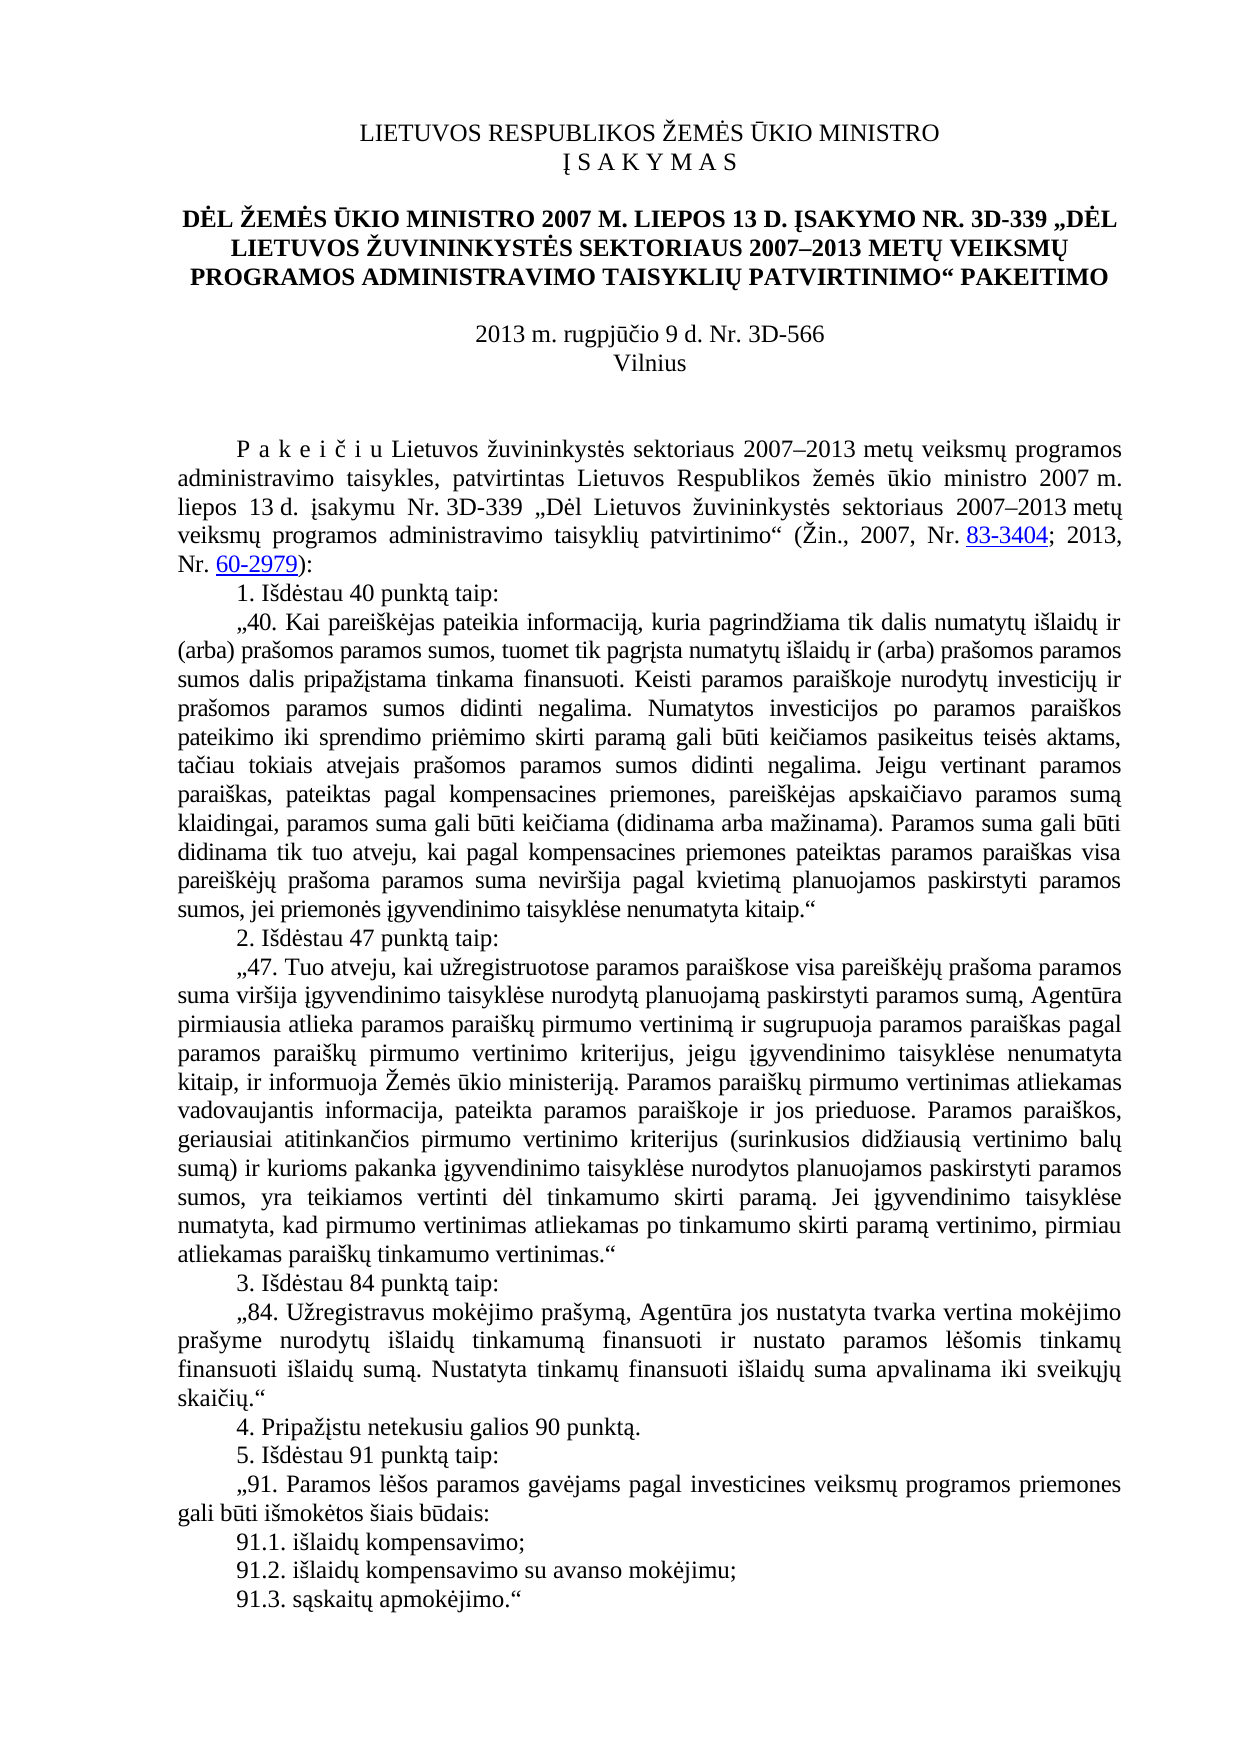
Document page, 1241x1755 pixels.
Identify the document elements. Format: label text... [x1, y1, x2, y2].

text 2013 m. rugpjūčio 9 d. Nr. 3D-566 [177, 319, 1122, 348]
text 2. Išdėstau 47 punktą taip: [177, 923, 1122, 952]
text „47. Tuo atveju, kai užregistruotose paramos paraiškose visa pareiškėjų prašoma paramos suma viršija įgyvendinimo taisyklėse nurodytą planuojamą paskirstyti paramos sumą, Agentūra pirmiausia atlieka paramos paraiškų pirmumo vertinimą ir sugrupuoja paramos paraiškas pagal paramos paraiškų pirmumo vertinimo kriterijus, jeigu įgyvendinimo taisyklėse nenumatyta kitaip, ir informuoja Žemės ūkio ministeriją. Paramos paraiškų pirmumo vertinimas atliekamas vadovaujantis informacija, pateikta paramos paraiškoje ir jos prieduose. Paramos paraiškos, geriausiai atitinkančios pirmumo vertinimo kriterijus (surinkusios didžiausią vertinimo balų sumą) ir kurioms pakanka įgyvendinimo taisyklėse nurodytos planuojamos paskirstyti paramos sumos, yra teikiamos vertinti dėl tinkamumo skirti paramą. Jei įgyvendinimo taisyklėse numatyta, kad pirmumo vertinimas atliekamas po tinkamumo skirti paramą vertinimo, pirmiau atliekamas paraiškų tinkamumo vertinimas.“ [177, 952, 1122, 1268]
text 91.2. išlaidų kompensavimo su avanso mokėjimu; [177, 1556, 1122, 1584]
text Vilnius [177, 348, 1122, 377]
text P a k e i č i u Lietuvos žuvininkystės sektoriaus 2007–2013 metų veiksmų programos administravimo taisykles, patvirtintas Lietuvos Respublikos žemės ūkio ministro 2007 m. liepos 13 d. įsakymu Nr. 3D-339 „Dėl Lietuvos žuvininkystės sektoriaus 2007–2013 metų veiksmų programos administravimo taisyklių patvirtinimo“ (Žin., 2007, Nr. 83-3404; 2013, Nr. 60-2979): [177, 434, 1122, 578]
text 3. Išdėstau 84 punktą taip: [177, 1268, 1122, 1297]
text „84. Užregistravus mokėjimo prašymą, Agentūra jos nustatyta tvarka vertina mokėjimo prašyme nurodytų išlaidų tinkamumą finansuoti ir nustato paramos lėšomis tinkamų finansuoti išlaidų sumą. Nustatyta tinkamų finansuoti išlaidų suma apvalinama iki sveikųjų skaičių.“ [177, 1297, 1122, 1412]
text 5. Išdėstau 91 punktą taip: [177, 1441, 1122, 1469]
text 91.3. sąskaitų apmokėjimo.“ [177, 1584, 1122, 1613]
text Į S A K Y M A S [177, 147, 1122, 176]
text „40. Kai pareiškėjas pateikia informaciją, kuria pagrindžiama tik dalis numatytų išlaidų ir (arba) prašomos paramos sumos, tuomet tik pagrįsta numatytų išlaidų ir (arba) prašomos paramos sumos dalis pripažįstama tinkama finansuoti. Keisti paramos paraiškoje nurodytų investicijų ir prašomos paramos sumos didinti negalima. Numatytos investicijos po paramos paraiškos pateikimo iki sprendimo priėmimo skirti paramą gali būti keičiamos pasikeitus teisės aktams, tačiau tokiais atvejais prašomos paramos sumos didinti negalima. Jeigu vertinant paramos paraiškas, pateiktas pagal kompensacines priemones, pareiškėjas apskaičiavo paramos sumą klaidingai, paramos suma gali būti keičiama (didinama arba mažinama). Paramos suma gali būti didinama tik tuo atveju, kai pagal kompensacines priemones pateiktas paramos paraiškas visa pareiškėjų prašoma paramos suma neviršija pagal kvietimą planuojamos paskirstyti paramos sumos, jei priemonės įgyvendinimo taisyklėse nenumatyta kitaip.“ [177, 607, 1122, 923]
text 91.1. išlaidų kompensavimo; [177, 1527, 1122, 1556]
text 4. Pripažįstu netekusiu galios 90 punktą. [177, 1412, 1122, 1441]
text Dėl Žemės ūkio ministro 2007 m. liepos 13 d. įsakymo Nr. 3D-339 „Dėl Lietuvos žuvininkystės sektoriaus 2007–2013 metų veiksmų programos administravimo TAISYKLIŲ patvirtinimo“ pakeitimo [177, 204, 1122, 291]
text LIETUVOS RESPUBLIKOS ŽEMĖS ŪKIO MINISTRO [177, 118, 1122, 147]
text 1. Išdėstau 40 punktą taip: [177, 578, 1122, 607]
text „91. Paramos lėšos paramos gavėjams pagal investicines veiksmų programos priemones gali būti išmokėtos šiais būdais: [177, 1469, 1122, 1527]
